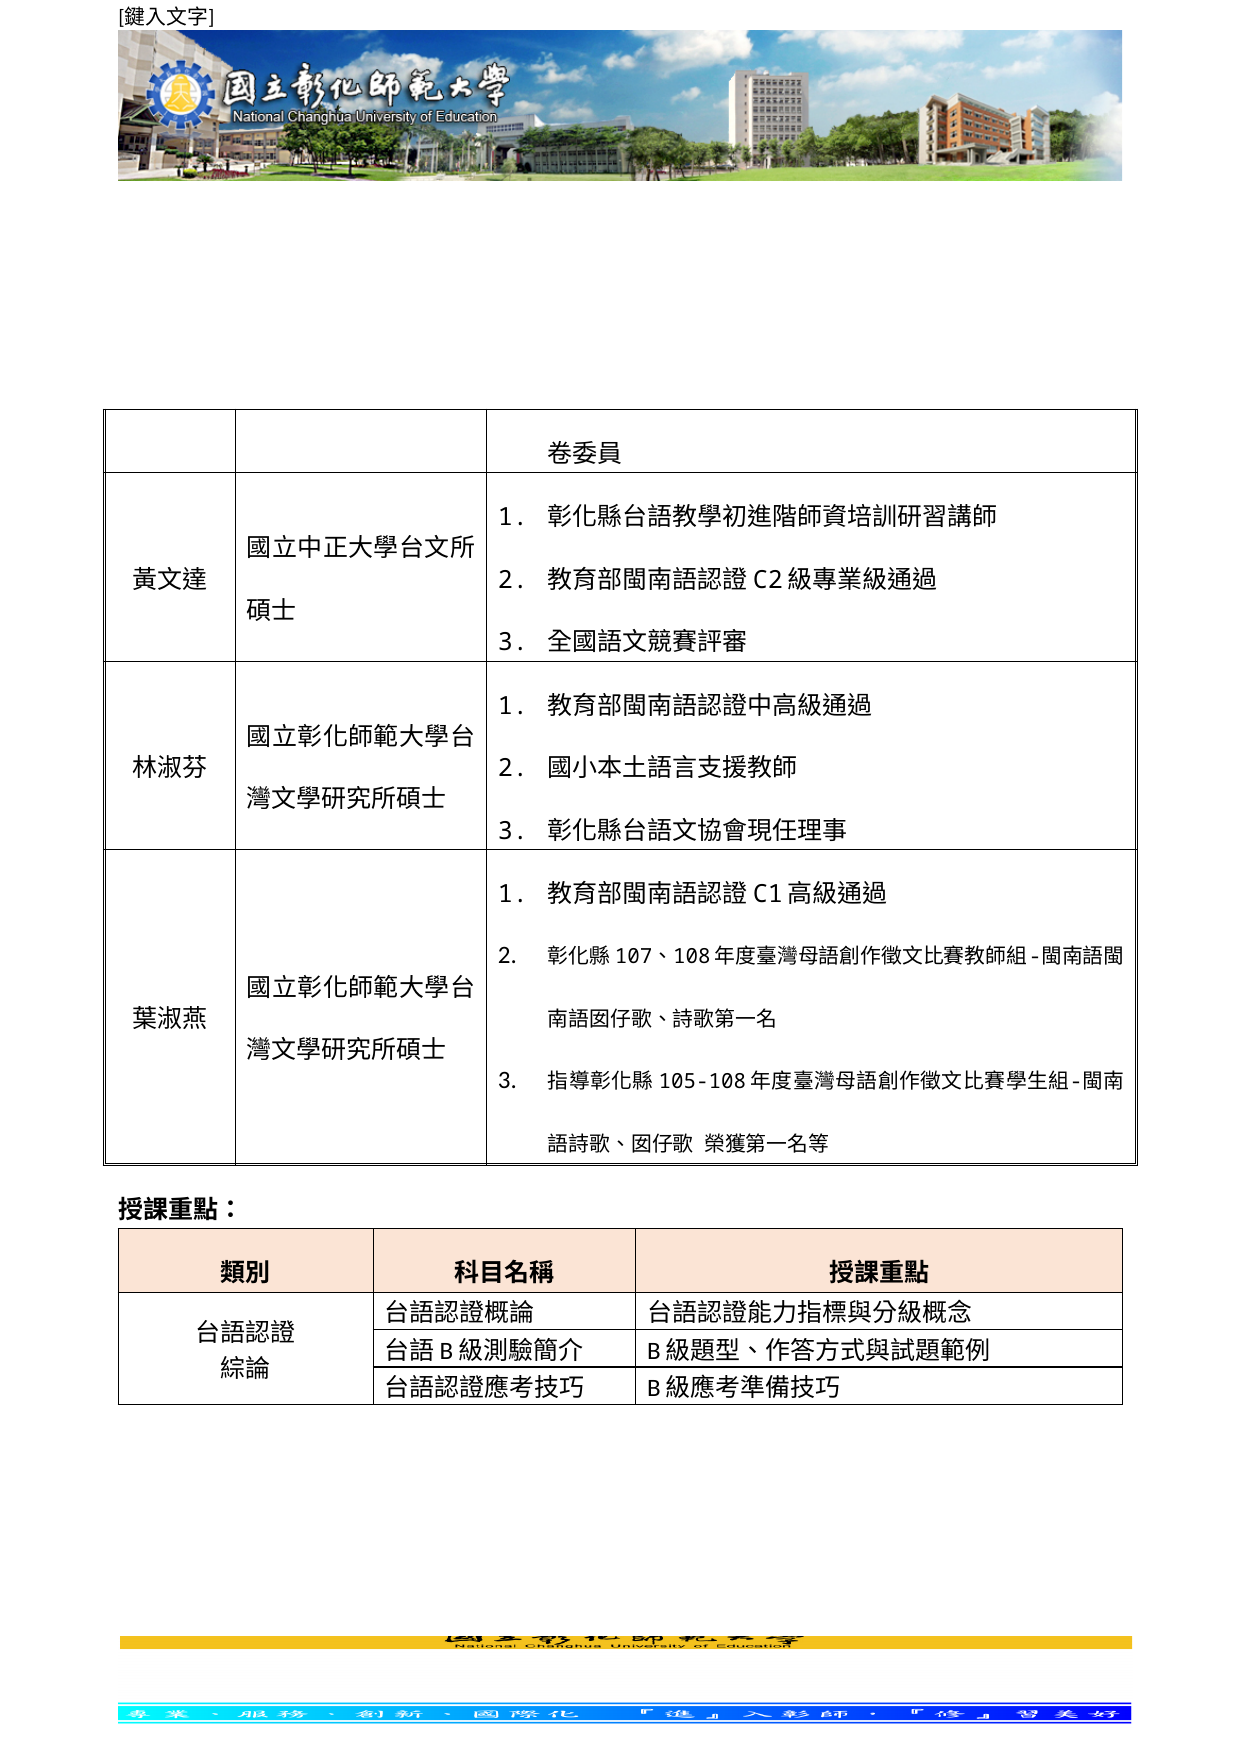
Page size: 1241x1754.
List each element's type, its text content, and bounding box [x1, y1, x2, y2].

table_cell 彰化縣台語教學初進階師資培訓研習講師 教育部閩南語認證C2級專業級通過 全國語文競賽評審 [487, 473, 1135, 661]
table_cell 國立彰化師範大學台灣文學研究所碩士 [236, 850, 486, 1163]
table_cell 國立彰化師範大學台灣文學研究所碩士 [236, 662, 486, 849]
text 授課重點： [118, 1166, 1122, 1228]
table_cell 黃文達 [106, 473, 235, 661]
table_cell B級應考準備技巧 [636, 1368, 1122, 1404]
table_header 類別 [119, 1229, 373, 1292]
table_cell 台語認證 綜論 [119, 1293, 373, 1404]
table_cell [106, 410, 235, 472]
table_cell 國立中正大學台文所碩士 [236, 473, 486, 661]
table_cell 教育部閩南語認證C2級專業級通過 曾任成大台語測驗中心試題研發委員、教育部台檢閱卷委員 [487, 410, 1135, 472]
table_cell [236, 410, 486, 472]
table_cell 台語認證概論 [374, 1293, 635, 1329]
table_cell 台語B級測驗簡介 [374, 1330, 635, 1366]
table_cell B級題型、作答方式與試題範例 [636, 1330, 1122, 1366]
table_cell 教育部閩南語認證中高級通過 國小本土語言支援教師 彰化縣台語文協會現任理事 [487, 662, 1135, 849]
table_cell 葉淑燕 [106, 850, 235, 1163]
table_header 科目名稱 [374, 1229, 635, 1292]
table_cell 台語認證能力指標與分級概念 [636, 1293, 1122, 1329]
table_cell 教育部閩南語認證C1高級通過 彰化縣107、108年度臺灣母語創作徵文比賽教師組-閩南語閩南語囡仔歌、詩歌第一名 指導彰化縣105-108年度臺灣母語創作徵文比賽學生組-閩南語詩歌、囡仔歌 榮獲第一名等 [487, 850, 1135, 1163]
table_cell 林淑芬 [106, 662, 235, 849]
table_cell 台語認證應考技巧 [374, 1368, 635, 1404]
table_header 授課重點 [636, 1229, 1122, 1292]
